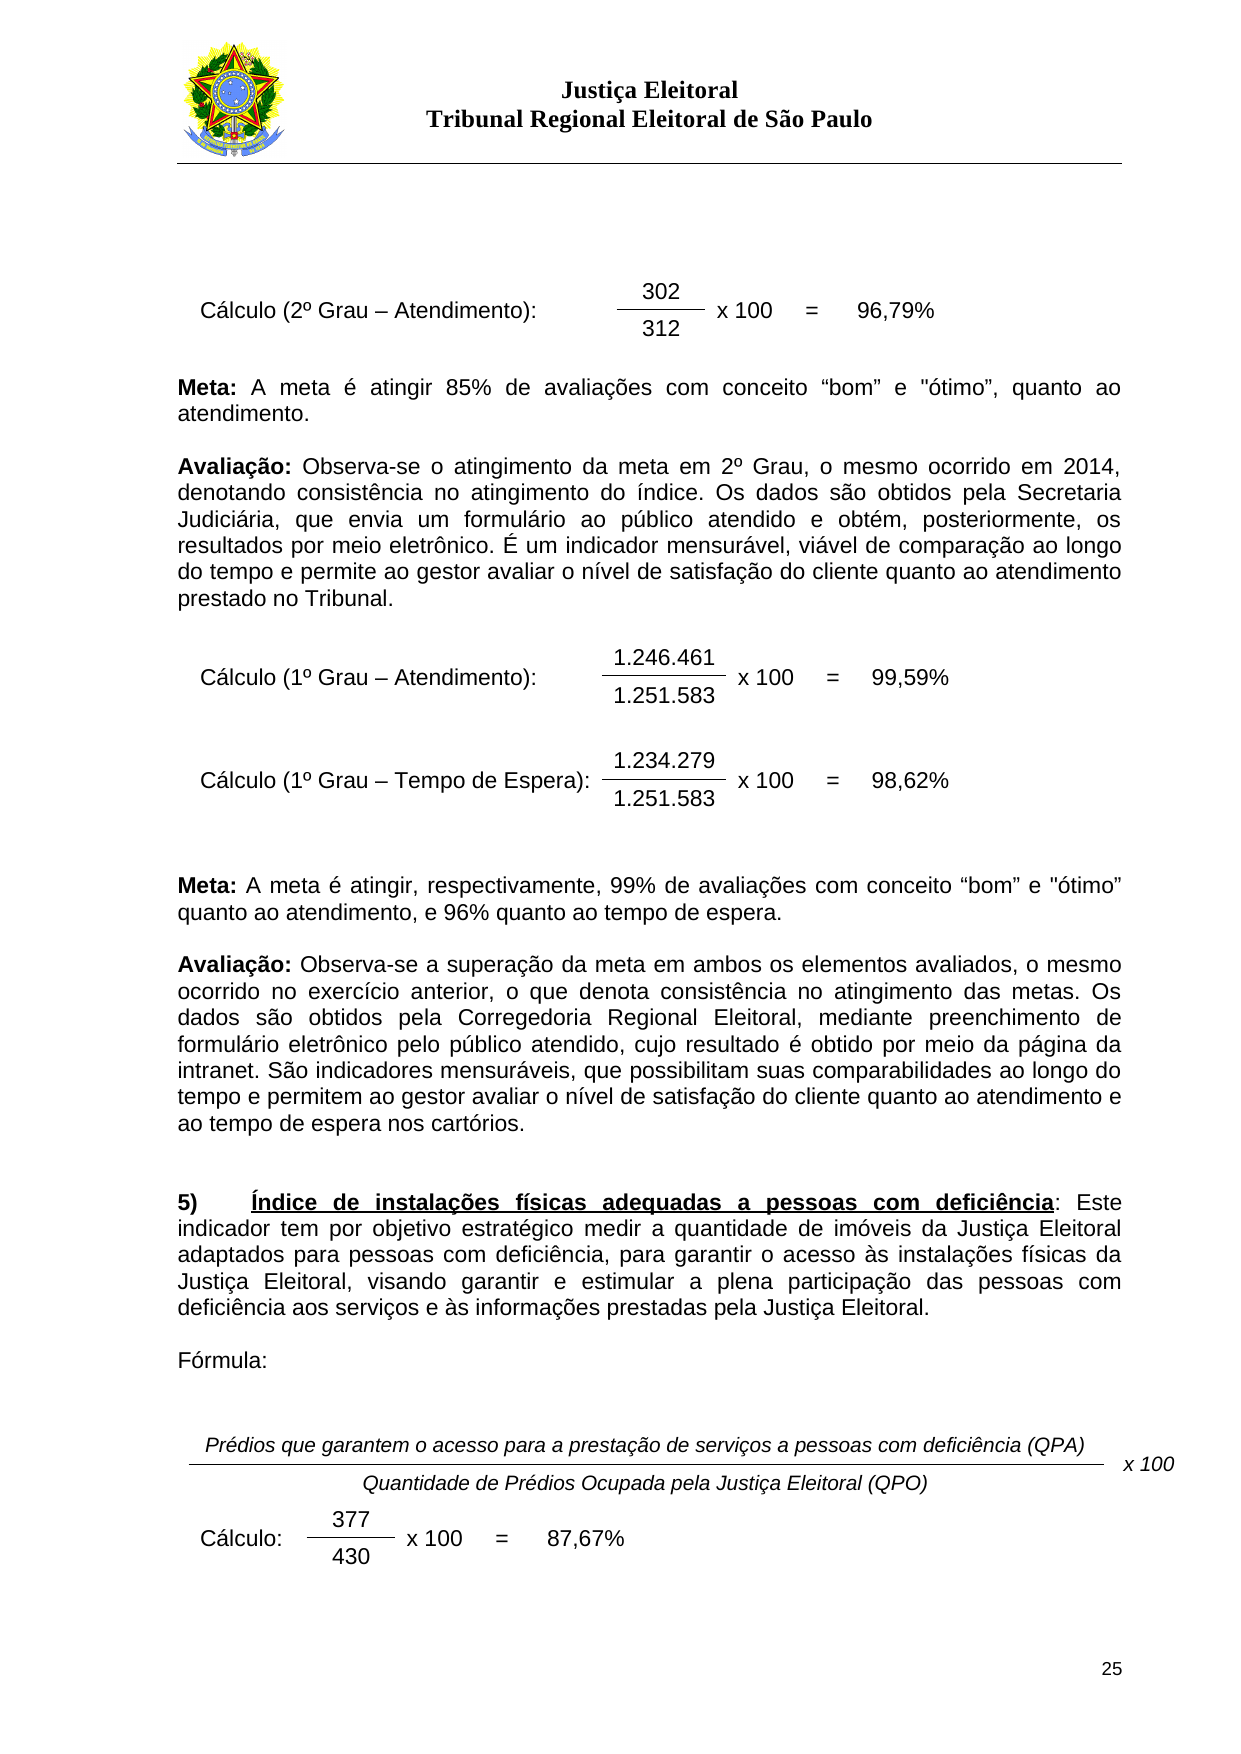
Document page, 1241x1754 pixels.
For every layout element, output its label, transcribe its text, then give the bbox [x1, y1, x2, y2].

table_header = 96,79% [794, 273, 956, 347]
text Avaliação: Observa-se o atingimento da meta em 2º Grau, o mesmo ocorrido em 2014, denotando consistência no atingimento do índice. Os dados são obtidos pela Secretaria Judiciária, que envia um formulário ao público atendido e obtém, posteriormente, os resultados por meio eletrônico. É um indicador mensurável, viável de comparação ao longo do tempo e permite ao gestor avaliar o nível de satisfação do cliente quanto ao atendimento prestado no Tribunal. [177, 453, 1122, 611]
table_cell [1104, 1501, 1196, 1537]
table_header = 99,59% [815, 640, 977, 714]
table_header Cálculo (1º Grau – Atendimento): [189, 640, 602, 714]
text Meta: A meta é atingir 85% de avaliações com conceito “bom” e "ótimo”, quanto ao atendimento. [177, 374, 1122, 427]
text Fórmula: [177, 1347, 1122, 1373]
table_cell 1.251.583 [602, 676, 726, 714]
table_header x 100 [705, 273, 794, 347]
text Meta: A meta é atingir, respectivamente, 99% de avaliações com conceito “bom” e "ótimo” quanto ao atendimento, e 96% quanto ao tempo de espera. [177, 872, 1122, 925]
table_header 1.246.461 [602, 640, 726, 675]
table_header Cálculo (2º Grau – Atendimento): [189, 273, 617, 347]
table_cell 430 [307, 1538, 395, 1575]
table_cell Quantidade de Prédios Ocupada pela Justiça Eleitoral (QPO) [189, 1465, 1104, 1501]
table_header x 100 [726, 640, 815, 714]
table_cell = 87,67% [484, 1501, 646, 1575]
table_cell [646, 1537, 1104, 1575]
table_header = 98,62% [815, 743, 977, 817]
table_header Cálculo (1º Grau – Tempo de Espera): [189, 743, 602, 817]
table_header 1.234.279 [602, 743, 726, 778]
table_cell 312 [617, 310, 705, 347]
table_cell [646, 1501, 1104, 1537]
text Avaliação: Observa-se a superação da meta em ambos os elementos avaliados, o mesmo ocorrido no exercício anterior, o que denota consistência no atingimento das metas. Os dados são obtidos pela Corregedoria Regional Eleitoral, mediante preenchimento de formulário eletrônico pelo público atendido, cujo resultado é obtido por meio da página da intranet. São indicadores mensuráveis, que possibilitam suas comparabilidades ao longo do tempo e permitem ao gestor avaliar o nível de satisfação do cliente quanto ao atendimento e ao tempo de espera nos cartórios. [177, 951, 1122, 1136]
table_header x 100 [1104, 1426, 1196, 1501]
table_cell 377 [307, 1501, 395, 1537]
table_header x 100 [726, 743, 815, 817]
table_cell Cálculo: [189, 1501, 307, 1575]
list Índice de instalações físicas adequadas a pessoas com deficiência: Este indicador tem por objetivo estratégico medir a quantidade de imóveis da Justiça Eleitoral adaptados para pessoas com deficiência, para garantir o acesso às instalações físicas da Justiça Eleitoral, visando garantir e estimular a plena participação das pessoas com deficiência aos serviços e às informações presta­das pela Justiça Eleitoral. [177, 1189, 1122, 1320]
table_header 302 [617, 273, 705, 309]
table_cell x 100 [395, 1501, 484, 1575]
table_header Prédios que garantem o acesso para a prestação de serviços a pessoas com deficiência (QPA) [189, 1426, 1104, 1463]
table_cell 1.251.583 [602, 780, 726, 817]
table_cell [1104, 1537, 1196, 1575]
